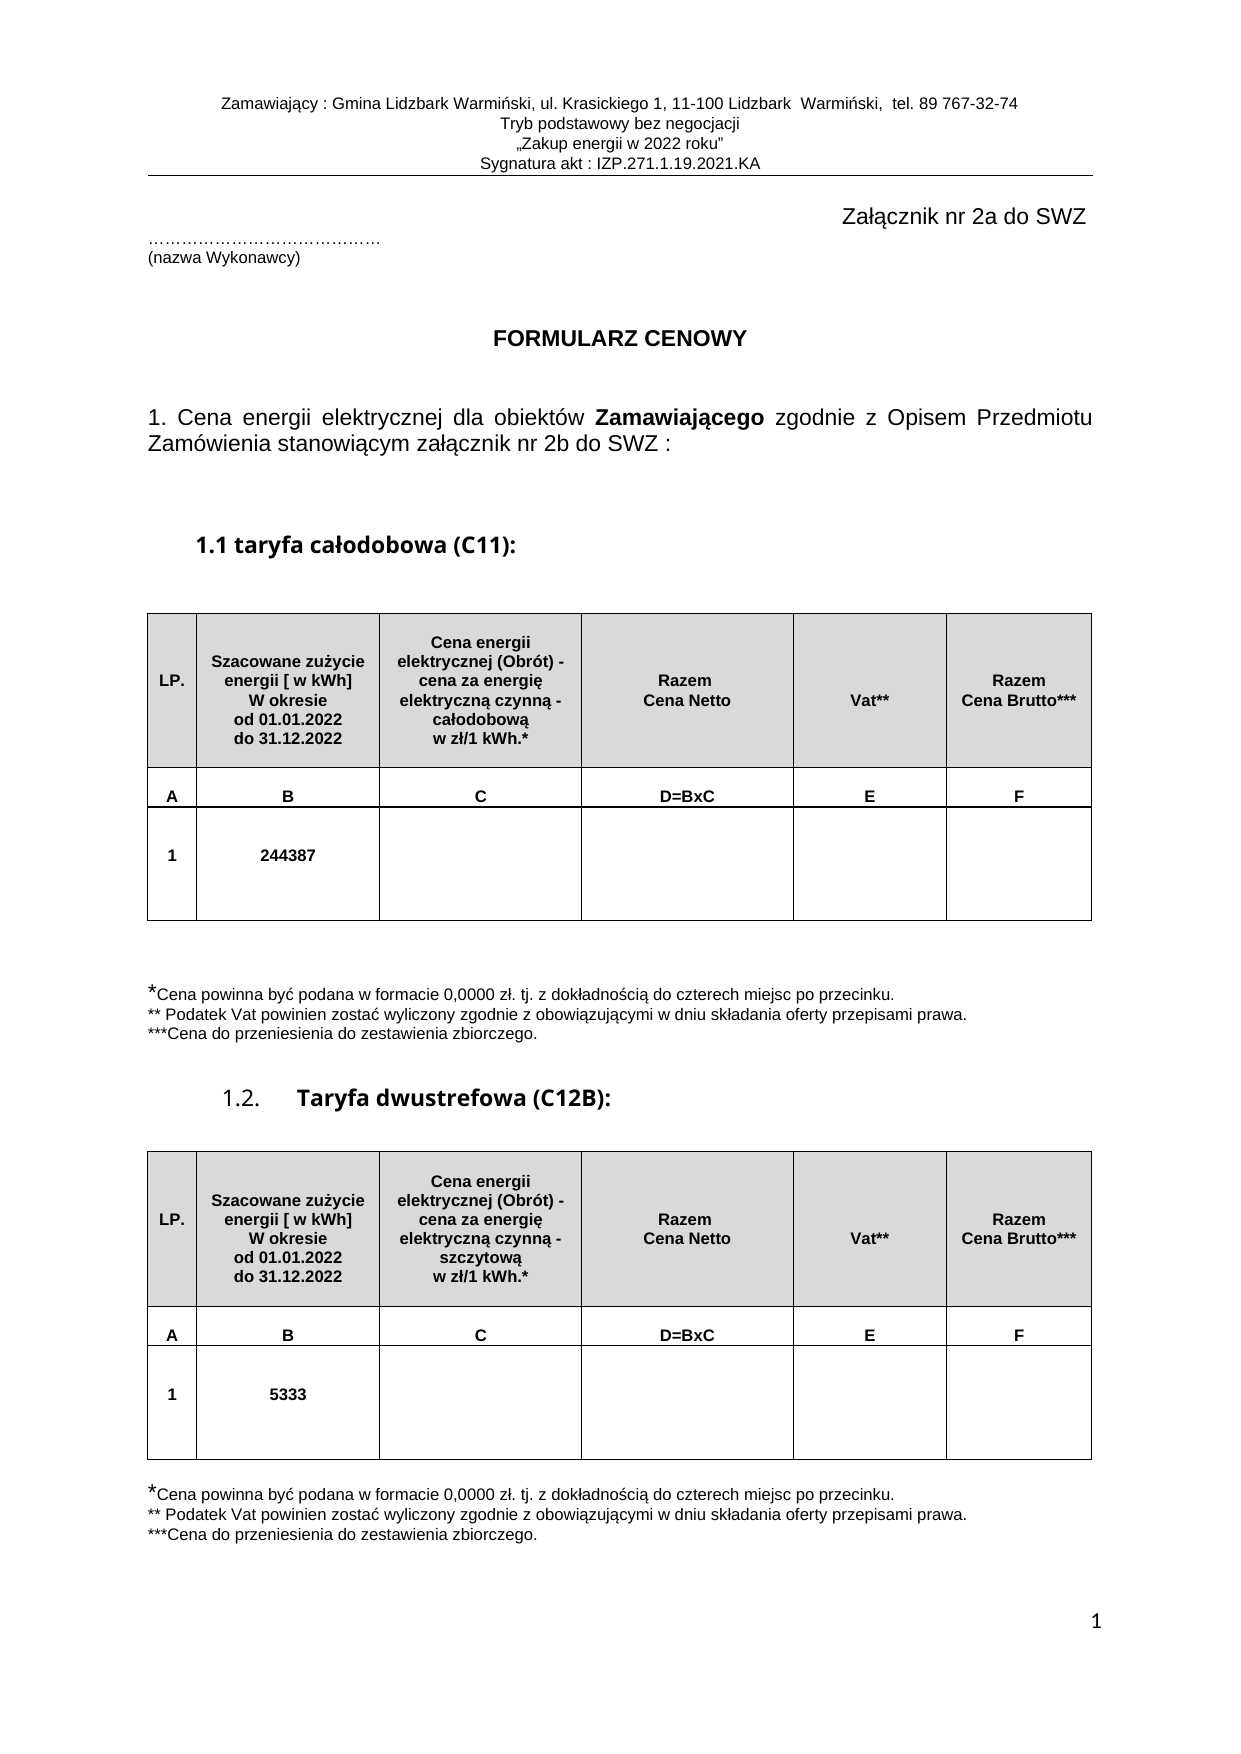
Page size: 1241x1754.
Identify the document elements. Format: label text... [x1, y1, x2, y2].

table_cell F [947, 768, 1091, 806]
text …………………………………… [148, 229, 1093, 248]
table_cell [582, 808, 793, 920]
table_cell [947, 1346, 1091, 1458]
text *Cena powinna być podana w formacie 0,0000 zł. tj. z dokładnością do czterech miejsc po przecinku. [148, 978, 1093, 1005]
table_cell 1 [148, 1346, 196, 1458]
table_header Razem Cena Brutto*** [947, 1152, 1091, 1306]
table_header Razem Cena Netto [582, 1152, 793, 1306]
table_cell 244387 [197, 808, 379, 920]
table_cell [582, 1346, 793, 1458]
table_header Razem Cena Netto [582, 614, 793, 767]
table_cell A [148, 768, 196, 806]
table_cell B [197, 768, 379, 806]
table_cell A [148, 1307, 196, 1345]
text ***Cena do przeniesienia do zestawienia zbiorczego. [148, 1024, 1093, 1043]
table_cell [794, 1346, 946, 1458]
text FORMULARZ CENOWY [148, 325, 1093, 351]
table_cell D=BxC [582, 768, 793, 806]
text ** Podatek Vat powinien zostać wyliczony zgodnie z obowiązującymi w dniu składania oferty przepisami prawa. [148, 1005, 1093, 1024]
table_cell E [794, 1307, 946, 1345]
text *Cena powinna być podana w formacie 0,0000 zł. tj. z dokładnością do czterech miejsc po przecinku. [148, 1479, 1093, 1505]
text 1. Cena energii elektrycznej dla obiektów Zamawiającego zgodnie z Opisem Przedmiotu Zamówienia stanowiącym załącznik nr 2b do SWZ : [148, 404, 1093, 457]
table_cell E [794, 768, 946, 806]
table_cell [947, 808, 1091, 920]
table_cell F [947, 1307, 1091, 1345]
table_cell C [380, 768, 581, 806]
table_cell [794, 808, 946, 920]
text (nazwa Wykonawcy) [148, 248, 1093, 267]
table_header Razem Cena Brutto*** [947, 614, 1091, 767]
text ** Podatek Vat powinien zostać wyliczony zgodnie z obowiązującymi w dniu składania oferty przepisami prawa. [148, 1505, 1093, 1524]
table_cell 1 [148, 808, 196, 920]
table_cell D=BxC [582, 1307, 793, 1345]
table_header Vat** [794, 614, 946, 767]
table_cell [380, 1346, 581, 1458]
text Załącznik nr 2a do SWZ [148, 203, 1093, 229]
table_header Szacowane zużycie energii [ w kWh] W okresie od 01.01.2022 do 31.12.2022 [197, 1152, 379, 1306]
table_header Szacowane zużycie energii [ w kWh] W okresie od 01.01.2022 do 31.12.2022 [197, 614, 379, 767]
list Taryfa dwustrefowa (C12B): [222, 1082, 1093, 1113]
table_cell 5333 [197, 1346, 379, 1458]
text 1.1 taryfa całodobowa (C11): [148, 529, 1093, 560]
table_cell C [380, 1307, 581, 1345]
text ***Cena do przeniesienia do zestawienia zbiorczego. [148, 1524, 1093, 1543]
table_header LP. [148, 614, 196, 767]
table_header Cena energii elektrycznej (Obrót) - cena za energię elektryczną czynną - całodobową w zł/1 kWh.* [380, 614, 581, 767]
table_header Vat** [794, 1152, 946, 1306]
table_cell [380, 808, 581, 920]
table_cell B [197, 1307, 379, 1345]
table_header LP. [148, 1152, 196, 1306]
table_header Cena energii elektrycznej (Obrót) - cena za energię elektryczną czynną - szczytową w zł/1 kWh.* [380, 1152, 581, 1306]
